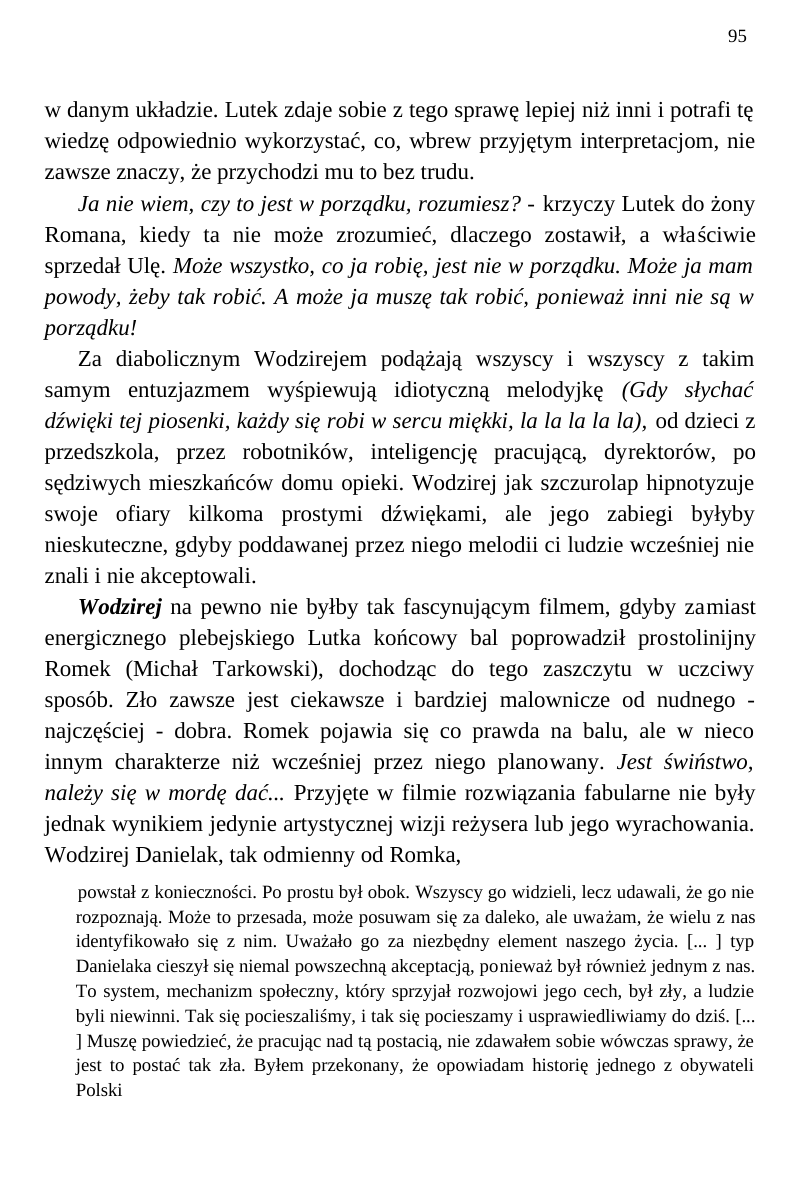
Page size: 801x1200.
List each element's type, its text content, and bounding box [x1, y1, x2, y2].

text powstał z konieczności. Po prostu był obok. Wszyscy go widzieli, lecz udawali, że go nie rozpoznają. Może to przesada, może posuwam się za daleko, ale uwa­żam, że wielu z nas identyfikowało się z nim. Uważało go za niezbędny element naszego życia. [... ] typ Danielaka cieszył się niemal powszechną akceptacją, po­nieważ był również jednym z nas. To system, mechanizm społeczny, który sprzyjał rozwojowi jego cech, był zły, a ludzie byli niewinni. Tak się pocieszali­śmy, i tak się pocieszamy i usprawiedliwiamy do dziś. [... ] Muszę powiedzieć, że pracując nad tą postacią, nie zdawałem sobie wówczas sprawy, że jest to postać tak zła. Byłem przekonany, że opowiadam historię jednego z obywateli Polski [76, 881, 756, 1101]
text 95 [728, 25, 752, 47]
text Za diabolicznym Wodzirejem podążają wszyscy i wszyscy z takim samym entuzjazmem wyśpiewują idiotyczną melodyjkę (Gdy słychać dźwięki tej piosenki, każdy się robi w sercu miękki, la la la la la), od dzieci z przedszkola, przez robotników, inteligencję pracującą, dy­rektorów, po sędziwych mieszkańców domu opieki. Wodzirej jak szczurolap hipnotyzuje swoje ofiary kilkoma prostymi dźwiękami, ale jego zabiegi byłyby nieskuteczne, gdyby poddawanej przez niego melodii ci ludzie wcześniej nie znali i nie akceptowali. [44, 345, 756, 588]
text w danym układzie. Lutek zdaje sobie z tego sprawę lepiej niż inni i potrafi tę wiedzę odpowiednio wykorzystać, co, wbrew przyjętym interpretacjom, nie zawsze znaczy, że przychodzi mu to bez trudu. [44, 96, 756, 185]
text Ja nie wiem, czy to jest w porządku, rozumiesz? - krzyczy Lutek do żony Romana, kiedy ta nie może zrozumieć, dlaczego zostawił, a wła­ściwie sprzedał Ulę. Może wszystko, co ja robię, jest nie w porządku. Może ja mam powody, żeby tak robić. A może ja muszę tak robić, po­nieważ inni nie są w porządku! [44, 189, 756, 340]
text Wodzirej na pewno nie byłby tak fascynującym filmem, gdyby za­miast energicznego plebejskiego Lutka końcowy bal poprowadził pro­stolinijny Romek (Michał Tarkowski), dochodząc do tego zaszczytu w uczciwy sposób. Zło zawsze jest ciekawsze i bardziej malownicze od nudnego - najczęściej - dobra. Romek pojawia się co prawda na balu, ale w nieco innym charakterze niż wcześniej przez niego plano­wany. Jest świństwo, należy się w mordę dać... Przyjęte w filmie roz­wiązania fabularne nie były jednak wynikiem jedynie artystycznej wizji reżysera lub jego wyrachowania. Wodzirej Danielak, tak od­mienny od Romka, [44, 593, 756, 868]
